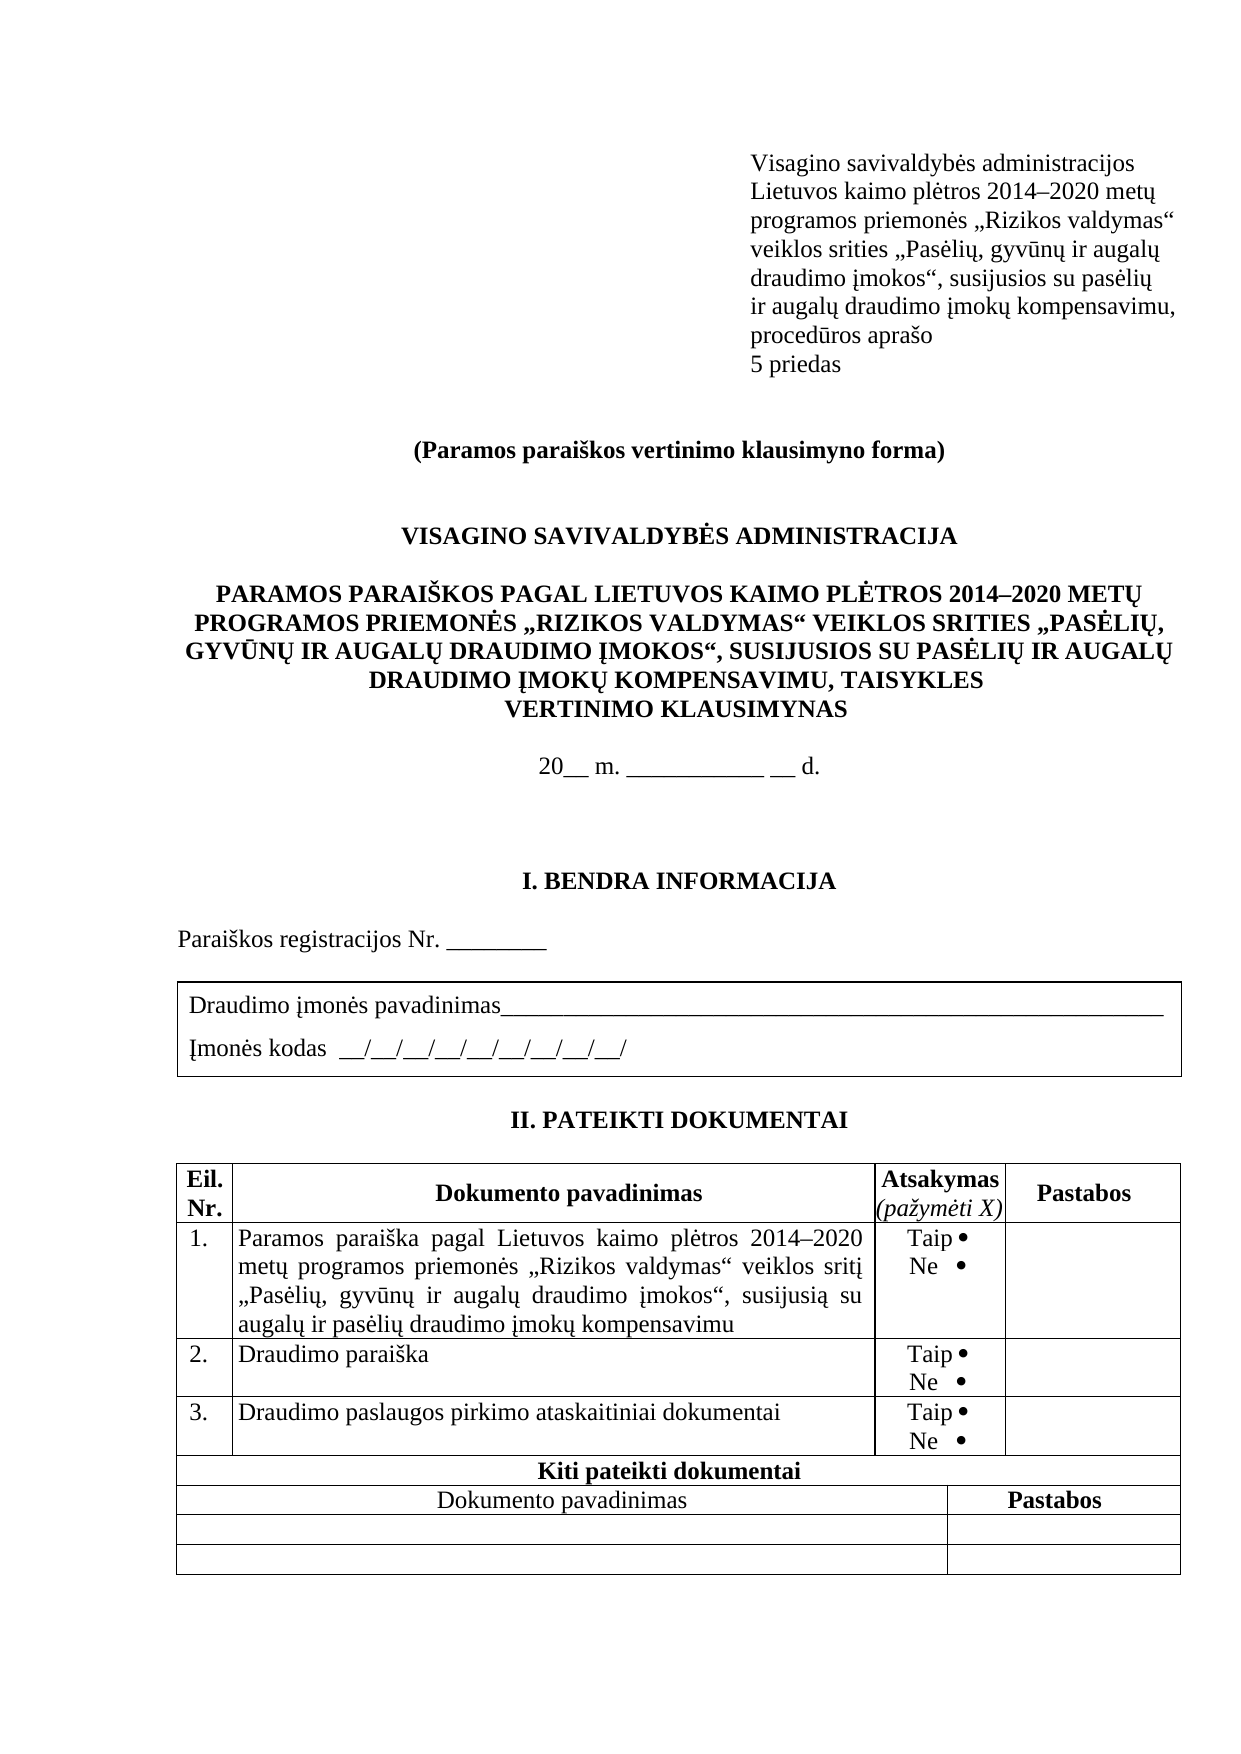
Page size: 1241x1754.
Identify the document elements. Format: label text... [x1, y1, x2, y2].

text I. BENDRA INFORMACIJA [177, 866, 1181, 895]
text procedūros aprašo [177, 320, 1181, 349]
text programos priemonės „Rizikos valdymas“ [177, 205, 1181, 234]
text Paraiškos registracijos Nr. ________ [177, 924, 1181, 953]
text draudimo įmokos“, susijusios su pasėlių [177, 263, 1181, 291]
table_cell [948, 1545, 1180, 1574]
table_header Pastabos [1006, 1164, 1180, 1222]
table_header Dokumento pavadinimas [233, 1164, 874, 1222]
table_header Eil. Nr. [177, 1164, 232, 1222]
text VISAGINO SAVIVALDYBĖS ADMINISTRACIJA [177, 521, 1181, 550]
table_cell [1006, 1223, 1180, 1338]
text 5 priedas [177, 349, 1181, 378]
table_cell [1006, 1397, 1180, 1455]
text II. PATEIKTI DOKUMENTAI [177, 1106, 1181, 1134]
text PARAMOS PARAIŠKOS PAGAL LIETUVOS KAIMO PLĖTROS 2014–2020 METŲ PROGRAMOS PRIEMONĖS „RIZIKOS VALDYMAS“ VEIKLOS SRITIES „PASĖLIŲ, GYVŪNŲ IR AUGALŲ DRAUDIMO ĮMOKOS“, SUSIJUSIOS SU PASĖLIŲ IR AUGALŲ DRAUDIMO ĮMOKŲ KOMPENSAVIMU, taisykles [177, 579, 1181, 694]
table_cell Paramos paraiška pagal Lietuvos kaimo plėtros 2014–2020 metų programos priemonės „Rizikos valdymas“ veiklos sritį „Pasėlių, gyvūnų ir augalų draudimo įmokos“, susijusią su augalų ir pasėlių draudimo įmokų kompensavimu [233, 1223, 874, 1338]
table_cell Draudimo paraiška [233, 1339, 874, 1396]
table_cell [1006, 1339, 1180, 1396]
text veiklos srities „Pasėlių, gyvūnų ir augalų [177, 234, 1181, 263]
text (Paramos paraiškos vertinimo klausimyno forma) [177, 435, 1181, 464]
text Visagino savivaldybės administracijos [177, 148, 1181, 176]
table_cell 3. [177, 1397, 232, 1455]
table_cell Draudimo paslaugos pirkimo ataskaitiniai dokumentai [233, 1397, 874, 1455]
table_cell [948, 1515, 1180, 1544]
table_cell [177, 1545, 947, 1574]
text vertinimo klausimynAS [177, 694, 1181, 723]
table_cell Dokumento pavadinimas [177, 1486, 947, 1514]
table_header Draudimo įmonės pavadinimas_____________________________________________________ Įmonės kodas __/__/__/__/__/__/__/__/__/ [178, 983, 1181, 1076]
text ir augalų draudimo įmokų kompensavimu, [177, 291, 1181, 320]
table_cell 2. [177, 1339, 232, 1396]
table_cell Kiti pateikti dokumentai [177, 1456, 1180, 1484]
table_cell Taip  Ne  [876, 1223, 1005, 1338]
table_cell Pastabos [948, 1486, 1180, 1514]
table_cell Taip  Ne  [876, 1339, 1005, 1396]
text 20__ m. ___________ __ d. [177, 751, 1181, 780]
table_header Atsakymas (pažymėti X) [876, 1164, 1005, 1222]
table_cell Taip  Ne  [876, 1397, 1005, 1455]
table_cell [177, 1515, 947, 1544]
table_cell 1. [177, 1223, 232, 1338]
text Lietuvos kaimo plėtros 2014–2020 metų [177, 176, 1181, 205]
